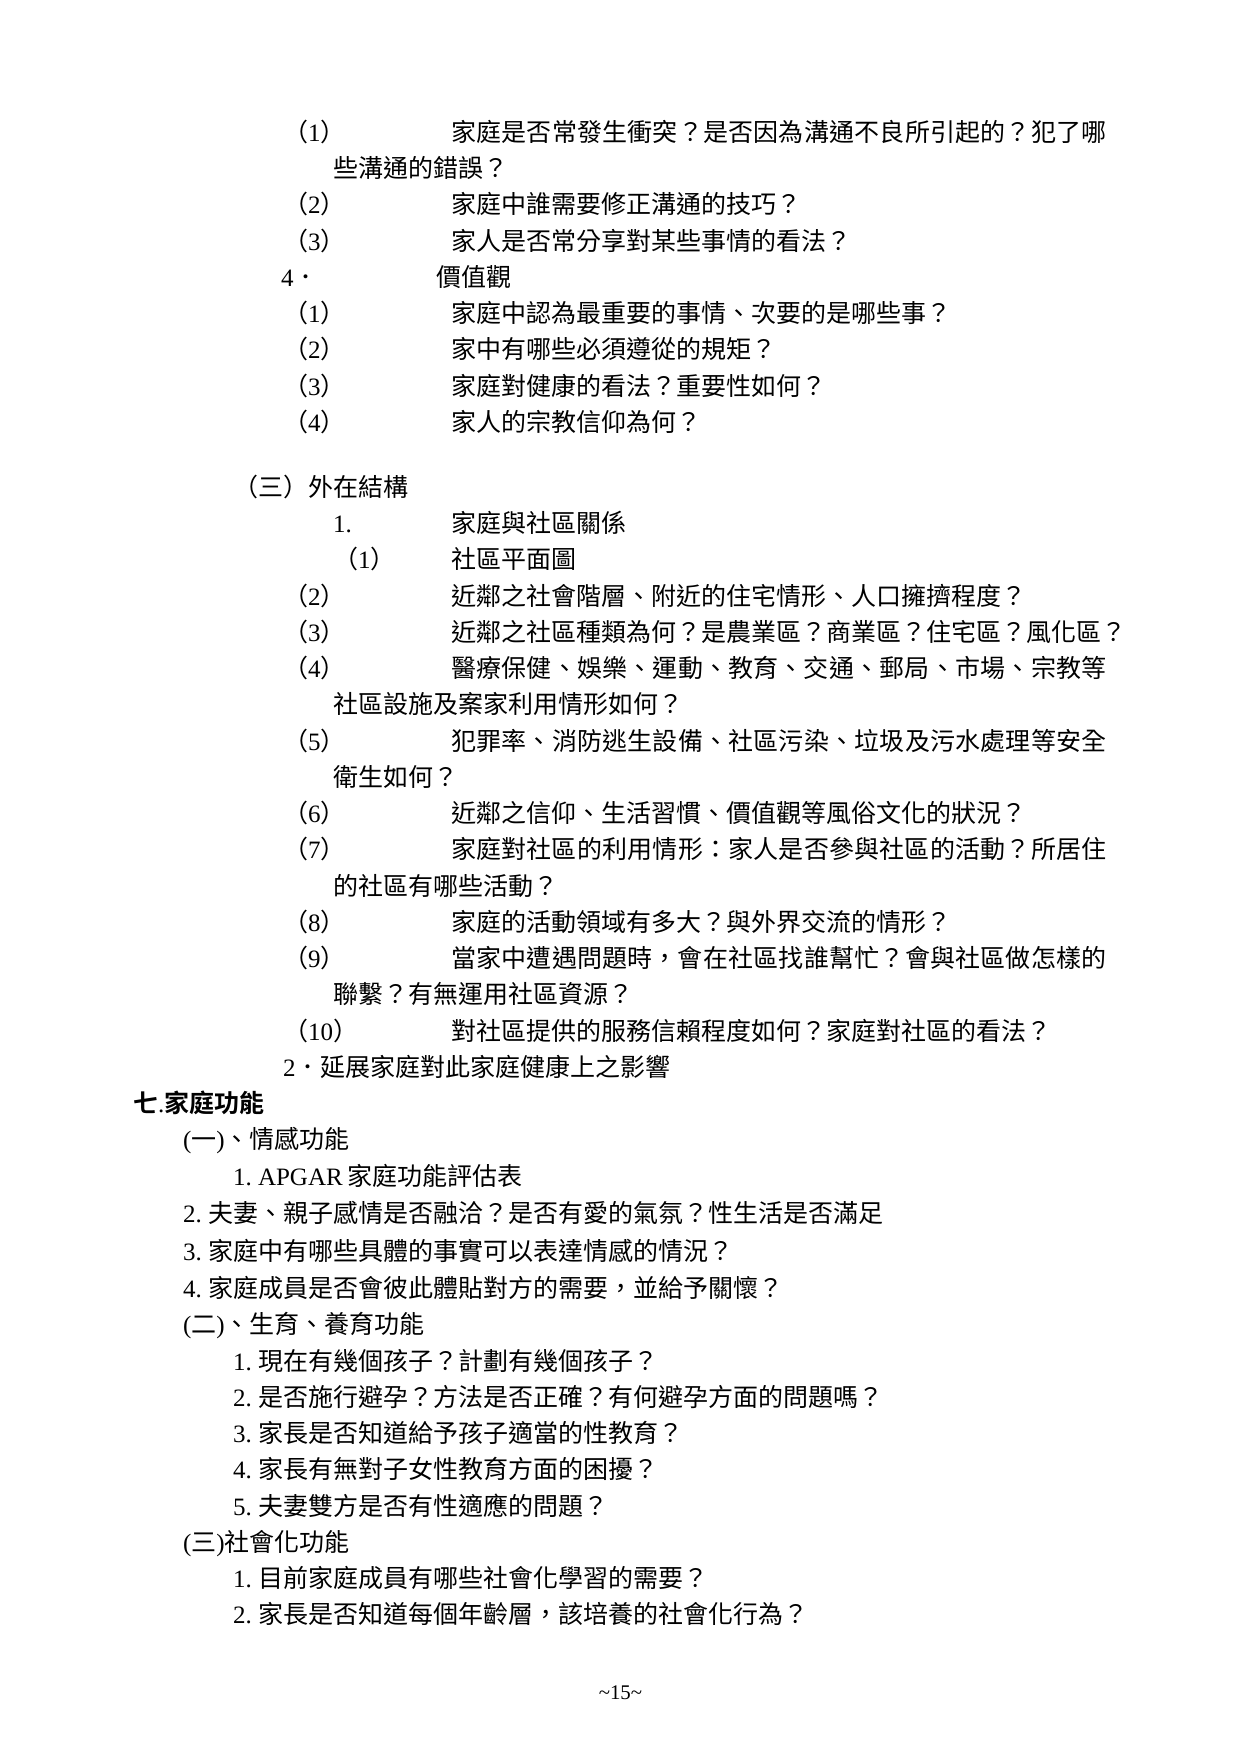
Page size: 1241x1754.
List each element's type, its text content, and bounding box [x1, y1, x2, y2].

text 4. 家庭成員是否會彼此體貼對方的需要，並給予關懷？ [133, 1267, 1107, 1305]
text 3. 家庭中有哪些具體的事實可以表達情感的情況？ [133, 1230, 1107, 1267]
text 3. 家長是否知道給予孩子適當的性教育？ [133, 1414, 1107, 1450]
text 4. 家長有無對子女性教育方面的困擾？ [133, 1450, 1107, 1486]
list 近鄰之社會階層、附近的住宅情形、人口擁擠程度？ [283, 576, 1107, 612]
list 價值觀 [281, 257, 1107, 294]
text 1. 現在有幾個孩子？計劃有幾個孩子？ [133, 1341, 1107, 1377]
list 家庭中誰需要修正溝通的技巧？ [283, 185, 1107, 221]
text (一)、情感功能 [183, 1120, 1107, 1156]
list 家人的宗教信仰為何？ [283, 402, 1107, 439]
list 家庭對社區的利用情形：家人是否參與社區的活動？所居住的社區有哪些活動？ [283, 830, 1107, 902]
text 2. 是否施行避孕？方法是否正確？有何避孕方面的問題嗎？ [133, 1377, 1107, 1414]
list 對社區提供的服務信賴程度如何？家庭對社區的看法？ [283, 1011, 1107, 1047]
text 2. 家長是否知道每個年齡層，該培養的社會化行為？ [133, 1595, 1107, 1631]
list 社區平面圖 [333, 540, 1107, 576]
text 2．延展家庭對此家庭健康上之影響 [133, 1047, 1107, 1084]
text （三）外在結構 [133, 467, 1107, 504]
text 七.家庭功能 [133, 1084, 1107, 1120]
list 家庭與社區關係 [333, 504, 1107, 540]
list 家庭中認為最重要的事情、次要的是哪些事？ [283, 294, 1107, 330]
text 5. 夫妻雙方是否有性適應的問題？ [133, 1486, 1107, 1522]
text 1. APGAR家庭功能評估表 [133, 1156, 1107, 1192]
list 醫療保健、娛樂、運動、教育、交通、郵局、市場、宗教等社區設施及案家利用情形如何？ [283, 649, 1107, 721]
list 家庭的活動領域有多大？與外界交流的情形？ [283, 902, 1107, 939]
text 1. 目前家庭成員有哪些社會化學習的需要？ [133, 1559, 1107, 1595]
list 家庭是否常發生衝突？是否因為溝通不良所引起的？犯了哪些溝通的錯誤？ [283, 112, 1107, 185]
text (三)社會化功能 [183, 1522, 1107, 1559]
list 近鄰之社區種類為何？是農業區？商業區？住宅區？風化區？ [283, 612, 1107, 649]
list 犯罪率、消防逃生設備、社區污染、垃圾及污水處理等安全衛生如何？ [283, 721, 1107, 794]
text 2. 夫妻、親子感情是否融洽？是否有愛的氣氛？性生活是否滿足 [133, 1192, 1107, 1230]
list 家人是否常分享對某些事情的看法？ [283, 221, 1107, 257]
text (二)、生育、養育功能 [183, 1305, 1107, 1341]
list 近鄰之信仰、生活習慣、價值觀等風俗文化的狀況？ [283, 794, 1107, 830]
list 當家中遭遇問題時，會在社區找誰幫忙？會與社區做怎樣的聯繫？有無運用社區資源？ [283, 939, 1107, 1011]
list 家中有哪些必須遵從的規矩？ [283, 330, 1107, 366]
list 家庭對健康的看法？重要性如何？ [283, 366, 1107, 402]
